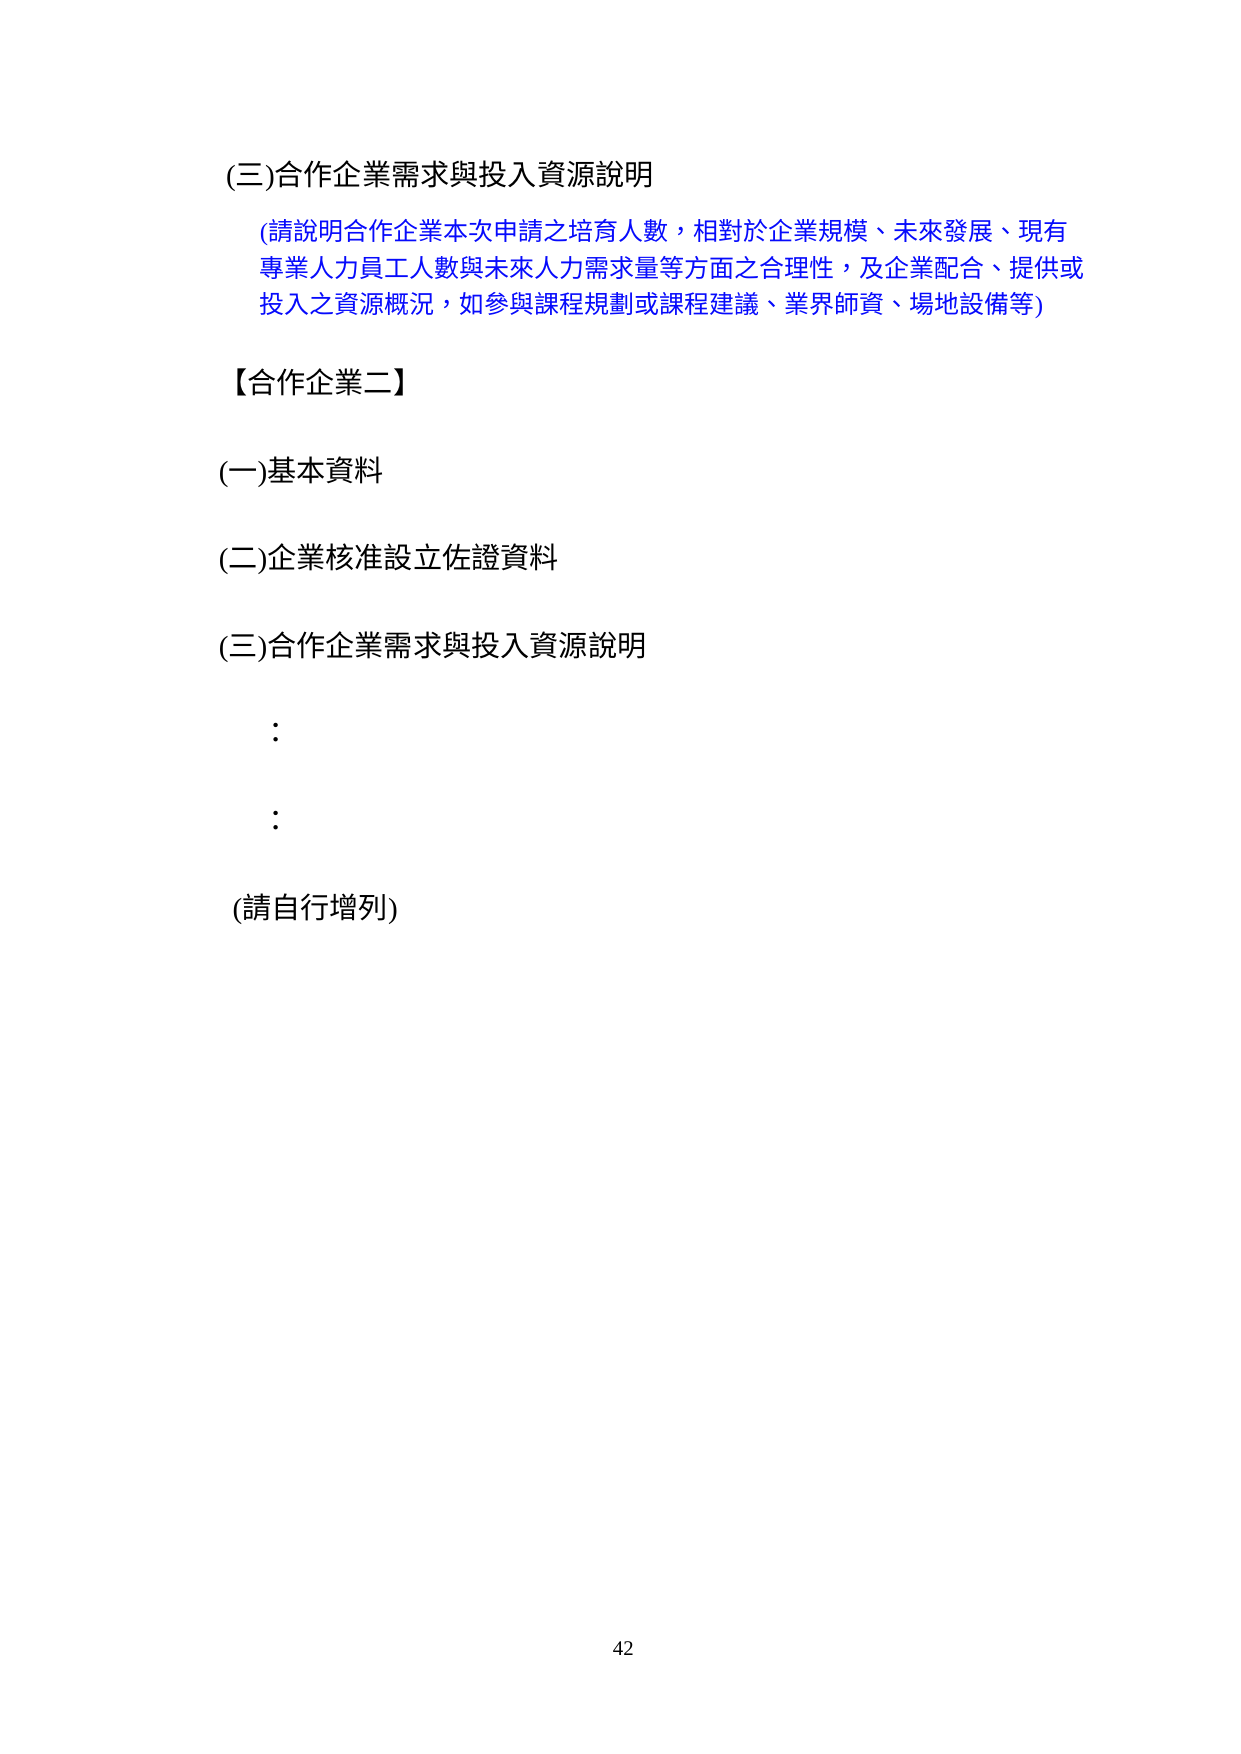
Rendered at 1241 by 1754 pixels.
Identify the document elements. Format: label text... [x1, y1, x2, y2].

text (請自行增列) [159, 864, 1087, 927]
text (一)基本資料 [159, 427, 1087, 489]
text (三)合作企業需求與投入資源說明 [159, 131, 1087, 193]
text ： [159, 689, 1087, 752]
text 【合作企業二】 [159, 339, 1087, 402]
text (二)企業核准設立佐證資料 [159, 514, 1087, 577]
text (請說明合作企業本次申請之培育人數，相對於企業規模、未來發展、現有專業人力員工人數與未來人力需求量等方面之合理性，及企業配合、提供或投入之資源概況，如參與課程規劃或課程建議、業界師資、場地設備等) [259, 212, 1087, 321]
text ： [159, 777, 1087, 839]
text (三)合作企業需求與投入資源說明 [159, 602, 1087, 664]
